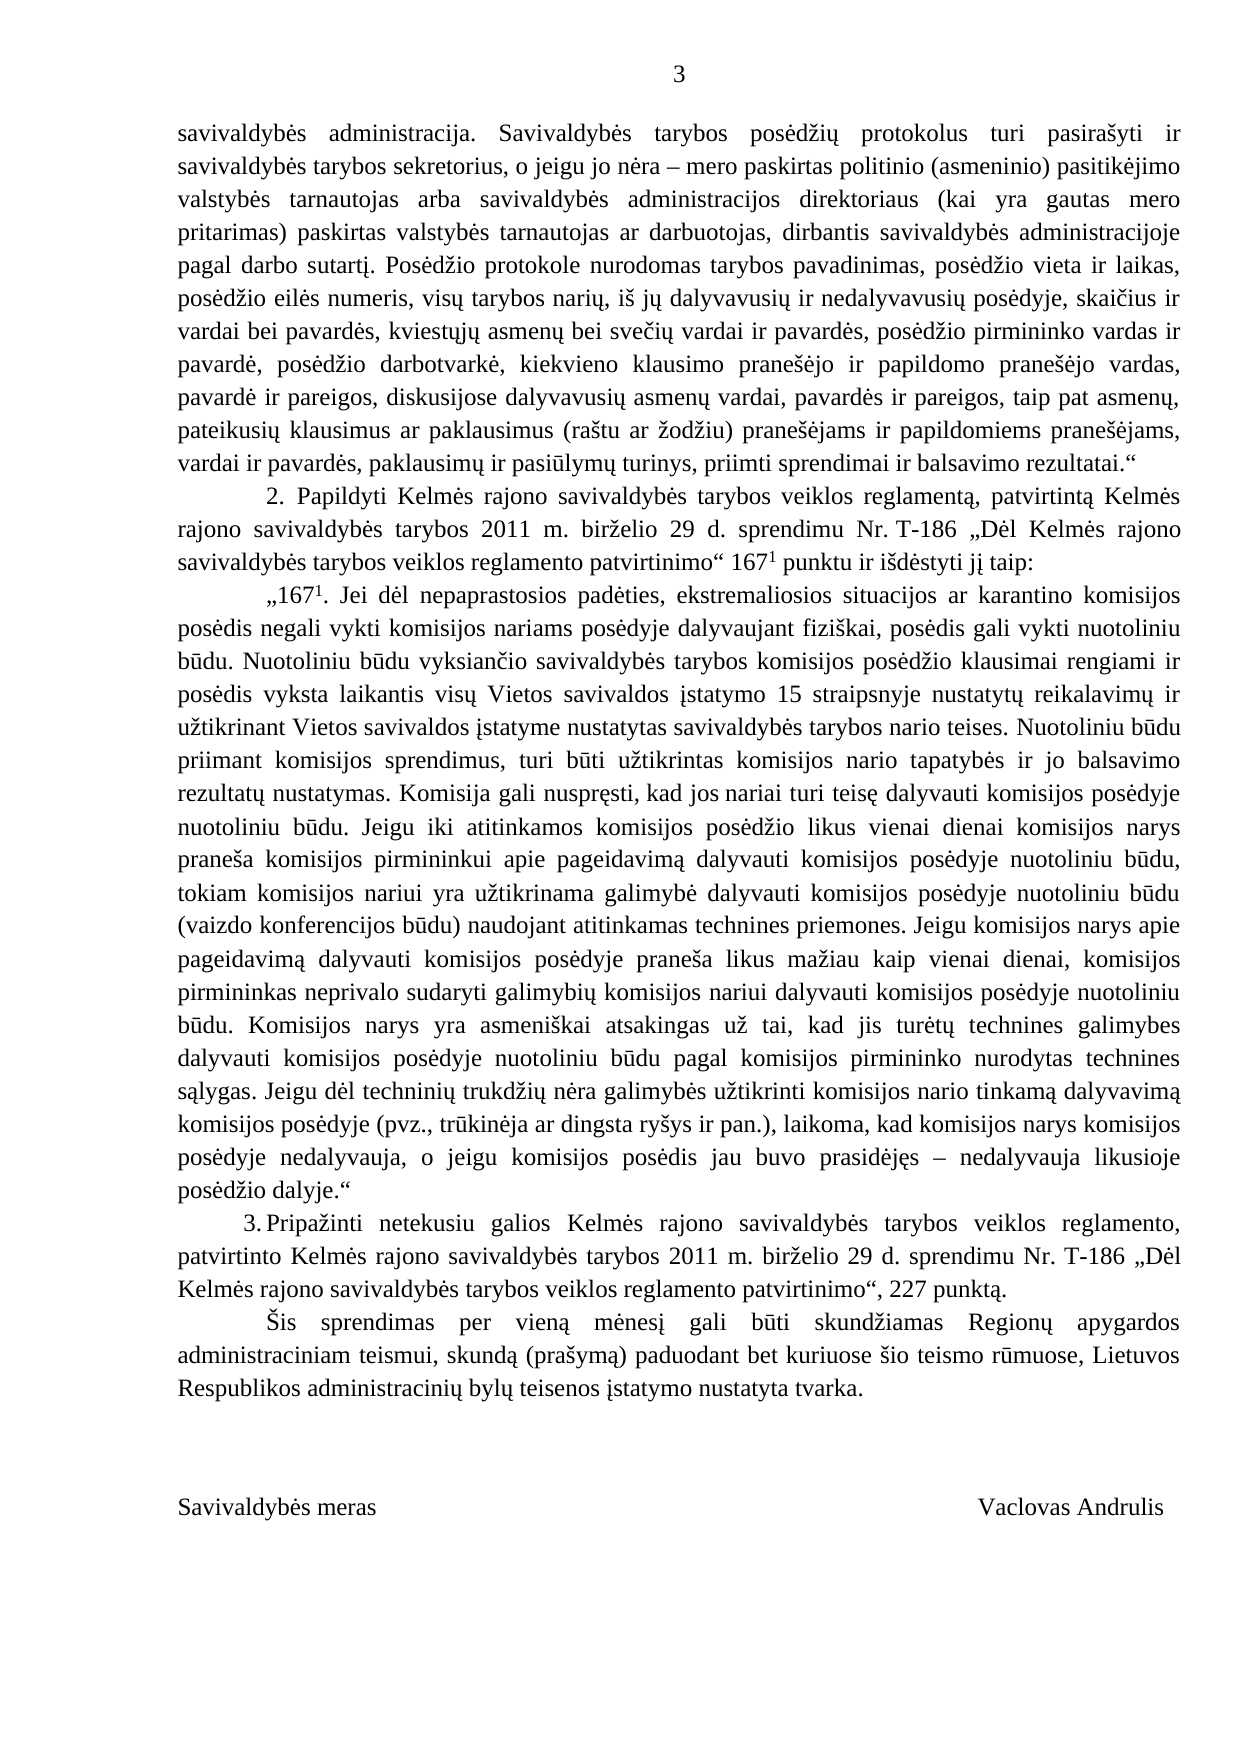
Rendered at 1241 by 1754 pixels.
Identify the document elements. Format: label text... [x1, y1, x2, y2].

text Savivaldybės meras Vaclovas Andrulis [177, 1492, 1181, 1521]
text 3. Pripažinti netekusiu galios Kelmės rajono savivaldybės tarybos veiklos reglamento, patvirtinto Kelmės rajono savivaldybės tarybos 2011 m. birželio 29 d. sprendimu Nr. T-186 „Dėl Kelmės rajono savivaldybės tarybos veiklos reglamento patvirtinimo“, 227 punktą. [177, 1208, 1181, 1303]
text savivaldybės administracija. Savivaldybės tarybos posėdžių protokolus turi pasirašyti ir savivaldybės tarybos sekretorius, o jeigu jo nėra – mero paskirtas politinio (asmeninio) pasitikėjimo valstybės tarnautojas arba savivaldybės administracijos direktoriaus (kai yra gautas mero pritarimas) paskirtas valstybės tarnautojas ar darbuotojas, dirbantis savivaldybės administracijoje pagal darbo sutartį. Posėdžio protokole nurodomas tarybos pavadinimas, posėdžio vieta ir laikas, posėdžio eilės numeris, visų tarybos narių, iš jų dalyvavusių ir nedalyvavusių posėdyje, skaičius ir vardai bei pavardės, kviestųjų asmenų bei svečių vardai ir pavardės, posėdžio pirmininko vardas ir pavardė, posėdžio darbotvarkė, kiekvieno klausimo pranešėjo ir papildomo pranešėjo vardas, pavardė ir pareigos, diskusijose dalyvavusių asmenų vardai, pavardės ir pareigos, taip pat asmenų, pateikusių klausimus ar paklausimus (raštu ar žodžiu) pranešėjams ir papildomiems pranešėjams, vardai ir pavardės, paklausimų ir pasiūlymų turinys, priimti sprendimai ir balsavimo rezultatai.“ [177, 118, 1181, 477]
text Šis sprendimas per vieną mėnesį gali būti skundžiamas Regionų apygardos administraciniam teismui, skundą (prašymą) paduodant bet kuriuose šio teismo rūmuose, Lietuvos Respublikos administracinių bylų teisenos įstatymo nustatyta tvarka. [177, 1307, 1181, 1402]
text „1671. Jei dėl nepaprastosios padėties, ekstremaliosios situacijos ar karantino komisijos posėdis negali vykti komisijos nariams posėdyje dalyvaujant fiziškai, posėdis gali vykti nuotoliniu būdu. Nuotoliniu būdu vyksiančio savivaldybės tarybos komisijos posėdžio klausimai rengiami ir posėdis vyksta laikantis visų Vietos savivaldos įstatymo 15 straipsnyje nustatytų reikalavimų ir užtikrinant Vietos savivaldos įstatyme nustatytas savivaldybės tarybos nario teises. Nuotoliniu būdu priimant komisijos sprendimus, turi būti užtikrintas komisijos nario tapatybės ir jo balsavimo rezultatų nustatymas. Komisija gali nuspręsti, kad jos nariai turi teisę dalyvauti komisijos posėdyje nuotoliniu būdu. Jeigu iki atitinkamos komisijos posėdžio likus vienai dienai komisijos narys praneša komisijos pirmininkui apie pageidavimą dalyvauti komisijos posėdyje nuotoliniu būdu, tokiam komisijos nariui yra užtikrinama galimybė dalyvauti komisijos posėdyje nuotoliniu būdu (vaizdo konferencijos būdu) naudojant atitinkamas technines priemones. Jeigu komisijos narys apie pageidavimą dalyvauti komisijos posėdyje praneša likus mažiau kaip vienai dienai, komisijos pirmininkas neprivalo sudaryti galimybių komisijos nariui dalyvauti komisijos posėdyje nuotoliniu būdu. Komisijos narys yra asmeniškai atsakingas už tai, kad jis turėtų technines galimybes dalyvauti komisijos posėdyje nuotoliniu būdu pagal komisijos pirmininko nurodytas technines sąlygas. Jeigu dėl techninių trukdžių nėra galimybės užtikrinti komisijos nario tinkamą dalyvavimą komisijos posėdyje (pvz., trūkinėja ar dingsta ryšys ir pan.), laikoma, kad komisijos narys komisijos posėdyje nedalyvauja, o jeigu komisijos posėdis jau buvo prasidėjęs – nedalyvauja likusioje posėdžio dalyje.“ [177, 580, 1181, 1203]
text 2. Papildyti Kelmės rajono savivaldybės tarybos veiklos reglamentą, patvirtintą Kelmės rajono savivaldybės tarybos 2011 m. birželio 29 d. sprendimu Nr. T-186 „Dėl Kelmės rajono savivaldybės tarybos veiklos reglamento patvirtinimo“ 1671 punktu ir išdėstyti jį taip: [177, 481, 1181, 576]
